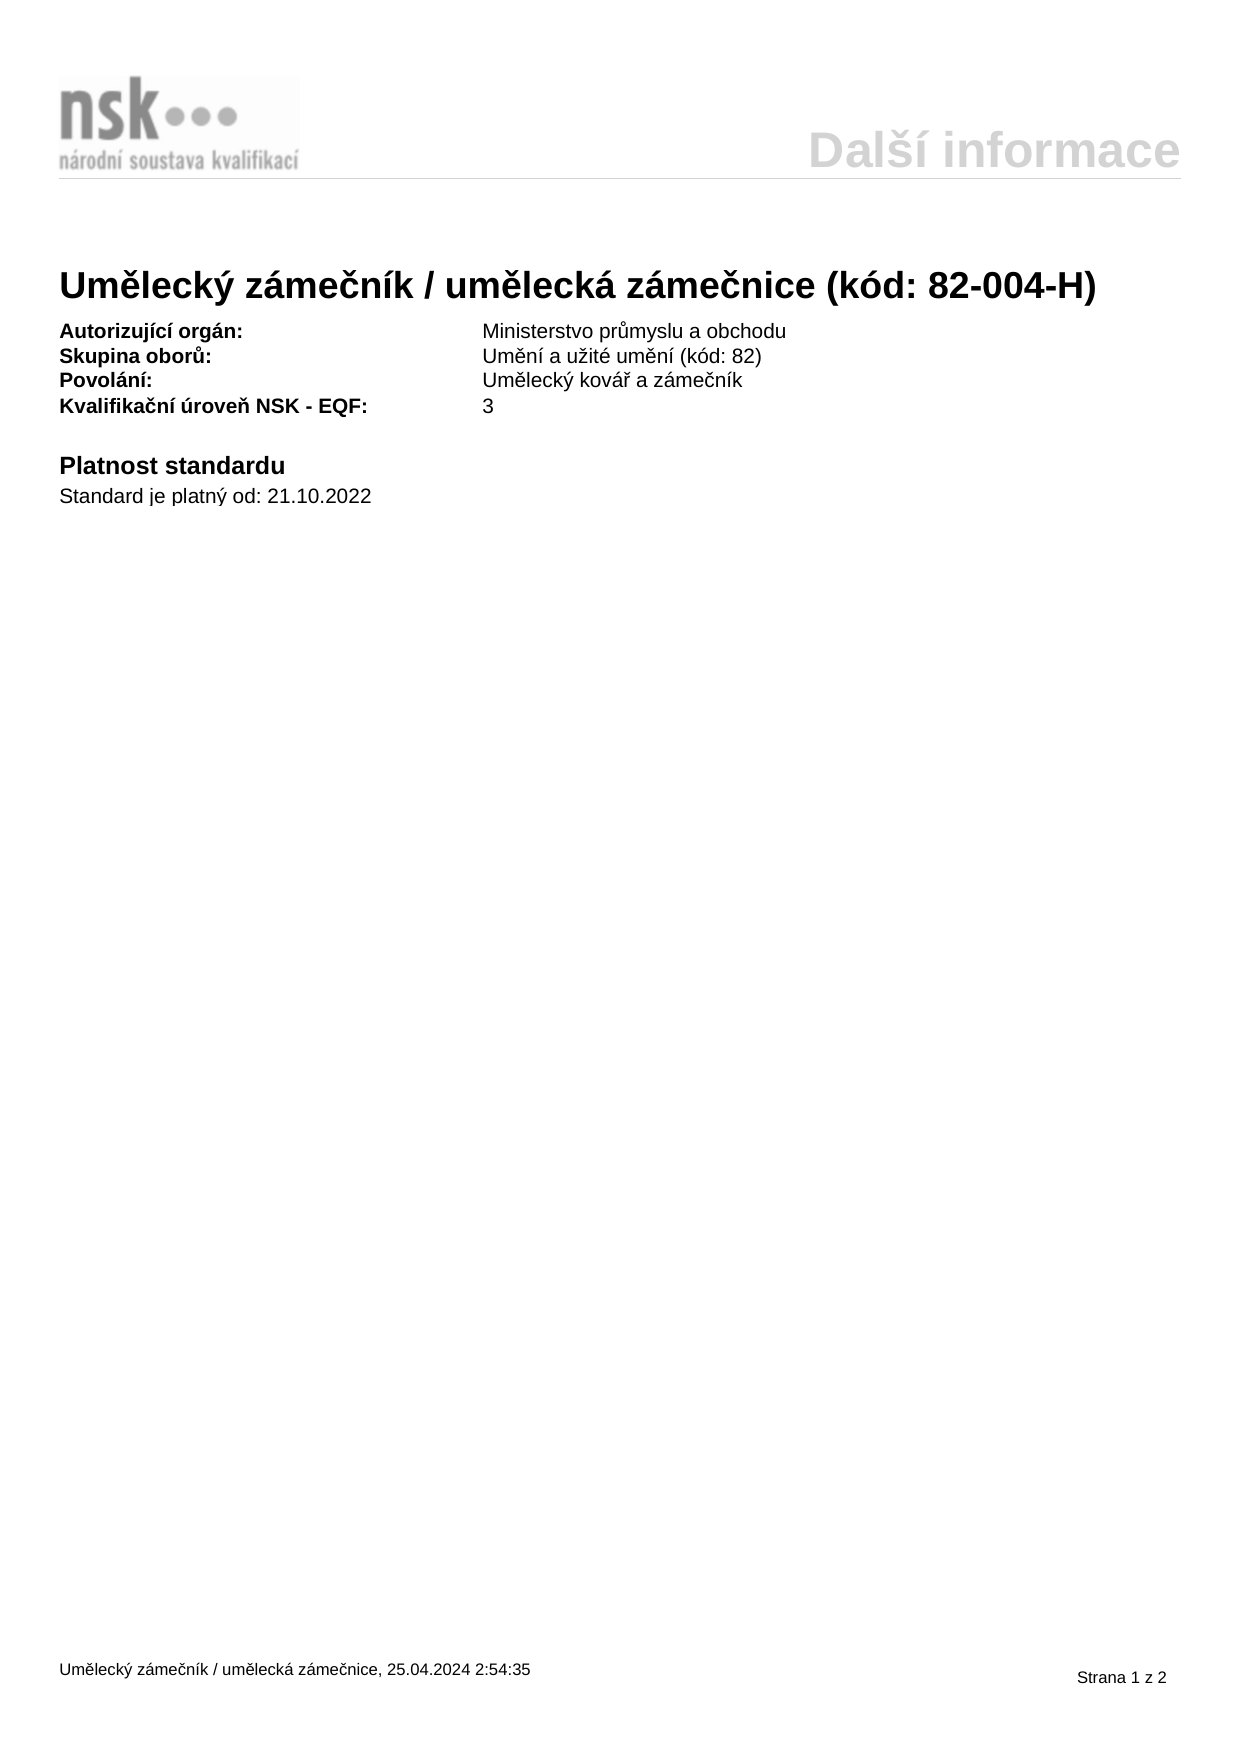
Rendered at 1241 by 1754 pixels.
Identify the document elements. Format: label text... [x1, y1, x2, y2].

table_cell [861, 1384, 1167, 1659]
table_cell Standard je platný od: 21.10.2022 [59, 484, 1181, 506]
table_cell [619, 1106, 627, 1383]
table_cell Ministerstvo průmyslu a obchodu [482, 319, 1181, 344]
table_cell [482, 307, 619, 319]
table_cell [861, 418, 1167, 447]
table_cell [119, 418, 482, 447]
table_cell Strana 1 z 2 [861, 1660, 1167, 1696]
table_cell Povolání: [59, 368, 482, 392]
table_cell [627, 196, 861, 224]
table_cell [482, 418, 619, 447]
table_cell Umělecký zámečník / umělecká zámečnice, 25.04.2024 2:54:35 [59, 1660, 861, 1696]
table_cell Umění a užité umění (kód: 82) [482, 344, 1181, 368]
table_cell Kvalifikační úroveň NSK - EQF: [59, 394, 482, 417]
table_cell [1167, 196, 1181, 224]
table_cell [119, 1106, 482, 1383]
table_cell [119, 1384, 482, 1659]
table_cell [1167, 418, 1181, 447]
table_cell [1167, 506, 1181, 806]
table_cell [59, 307, 119, 319]
table_cell [59, 196, 119, 224]
table_cell [482, 196, 619, 224]
table_cell [861, 196, 1167, 224]
table_cell [482, 1384, 619, 1659]
table_cell [627, 1384, 861, 1659]
table_cell Skupina oborů: [59, 344, 482, 368]
table_cell [59, 418, 119, 447]
table_cell [482, 506, 619, 806]
table_cell [59, 179, 1181, 196]
table_cell [619, 307, 627, 319]
table_cell [59, 806, 119, 1106]
table_cell [861, 806, 1167, 1106]
table_cell [1167, 1660, 1181, 1696]
table_cell [119, 172, 482, 178]
table_cell [861, 506, 1167, 806]
table_cell [119, 307, 482, 319]
table_cell [627, 506, 861, 806]
table_cell [59, 1384, 119, 1659]
table_cell Umělecký kovář a zámečník [482, 368, 1181, 393]
table_cell [619, 418, 627, 447]
table_cell [861, 307, 1167, 319]
table_cell [619, 196, 627, 224]
table_cell 3 [482, 394, 1181, 417]
picture [58, 59, 620, 172]
table_cell [861, 1106, 1167, 1383]
table_cell [627, 1106, 861, 1383]
table_cell [119, 196, 482, 224]
table_cell Umělecký zámečník / umělecká zámečnice (kód: 82-004-H) [59, 224, 1181, 307]
table_cell [619, 506, 627, 806]
table_cell [619, 172, 627, 178]
table_cell [1167, 806, 1181, 1106]
table_cell Autorizující orgán: [59, 319, 482, 343]
table_cell [627, 307, 861, 319]
table_cell [619, 1384, 627, 1659]
table_cell [119, 506, 482, 806]
table_cell [627, 418, 861, 447]
table_cell [59, 172, 119, 178]
table_cell [59, 1106, 119, 1383]
table_header [620, 59, 627, 172]
table_cell [627, 806, 861, 1106]
table_cell [482, 806, 619, 1106]
table_cell [1167, 307, 1181, 319]
table_cell [482, 172, 619, 178]
table_cell [1167, 1384, 1181, 1659]
table_cell [119, 806, 482, 1106]
table_cell [619, 806, 627, 1106]
table_cell [1167, 1106, 1181, 1383]
table_header Další informace [627, 59, 1181, 178]
table_cell [59, 506, 119, 806]
table_cell Platnost standardu [59, 448, 1181, 483]
table_cell [482, 1106, 619, 1383]
